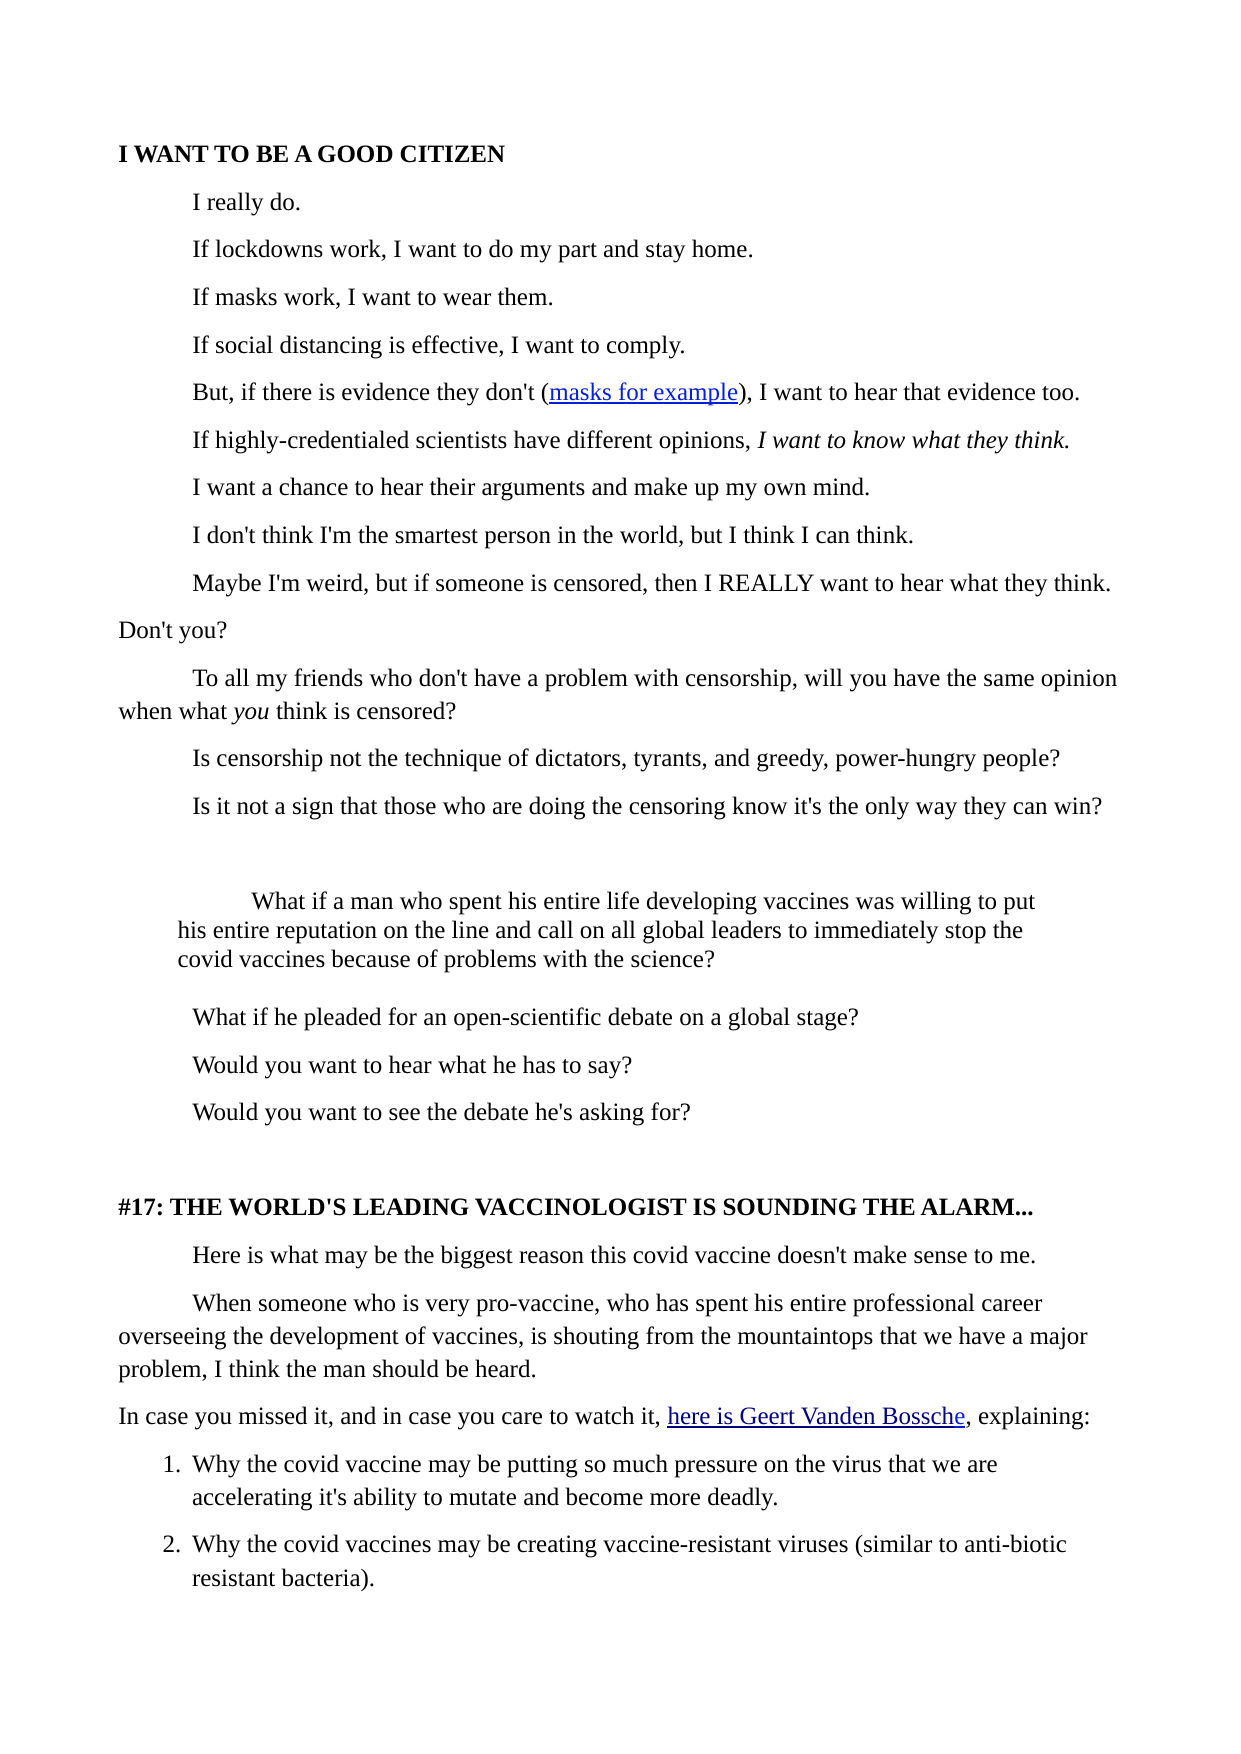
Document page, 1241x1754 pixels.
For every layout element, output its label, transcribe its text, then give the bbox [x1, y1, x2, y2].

text I want a chance to hear their arguments and make up my own mind. [118, 472, 1122, 501]
text In case you missed it, and in case you care to watch it, here is Geert Vanden Bossche, explaining: [118, 1401, 1122, 1430]
list Why the covid vaccine may be putting so much pressure on the virus that we are accelerating it's ability to mutate and become more deadly. [162, 1449, 1122, 1511]
text What if he pleaded for an open-scientific debate on a global stage? [118, 1002, 1122, 1031]
text Would you want to hear what he has to say? [118, 1050, 1122, 1078]
text Here is what may be the biggest reason this covid vaccine doesn't make sense to me. [118, 1240, 1122, 1269]
text I WANT TO BE A GOOD CITIZEN [118, 106, 1122, 168]
text I really do. [118, 187, 1122, 216]
text But, if there is evidence they don't (masks for example), I want to hear that evidence too. [118, 377, 1122, 406]
text If masks work, I want to wear them. [118, 282, 1122, 311]
text Would you want to see the debate he's asking for? [118, 1097, 1122, 1126]
text When someone who is very pro-vaccine, who has spent his entire professional career overseeing the development of vaccines, is shouting from the mountaintops that we have a major problem, I think the man should be heard. [118, 1288, 1122, 1382]
text Don't you? [118, 615, 1122, 644]
text #17: THE WORLD'S LEADING VACCINOLOGIST IS SOUNDING THE ALARM... [118, 1192, 1122, 1221]
list Why the covid vaccines may be creating vaccine-resistant viruses (similar to anti-biotic resistant bacteria). [162, 1529, 1122, 1591]
text To all my friends who don't have a problem with censorship, will you have the same opinion when what you think is censored? [118, 663, 1122, 725]
text Maybe I'm weird, but if someone is censored, then I REALLY want to hear what they think. [118, 568, 1122, 596]
text What if a man who spent his entire life developing vaccines was willing to put his entire reputation on the line and call on all global leaders to immediately stop the covid vaccines because of problems with the science? [177, 886, 1063, 973]
text Is it not a sign that those who are doing the censoring know it's the only way they can win? [118, 791, 1122, 820]
text I don't think I'm the smartest person in the world, but I think I can think. [118, 520, 1122, 549]
text If highly-credentialed scientists have different opinions, I want to know what they think. [118, 425, 1122, 454]
text If lockdowns work, I want to do my part and stay home. [118, 234, 1122, 263]
text Is censorship not the technique of dictators, tyrants, and greedy, power-hungry people? [118, 743, 1122, 772]
text If social distancing is effective, I want to comply. [118, 330, 1122, 358]
